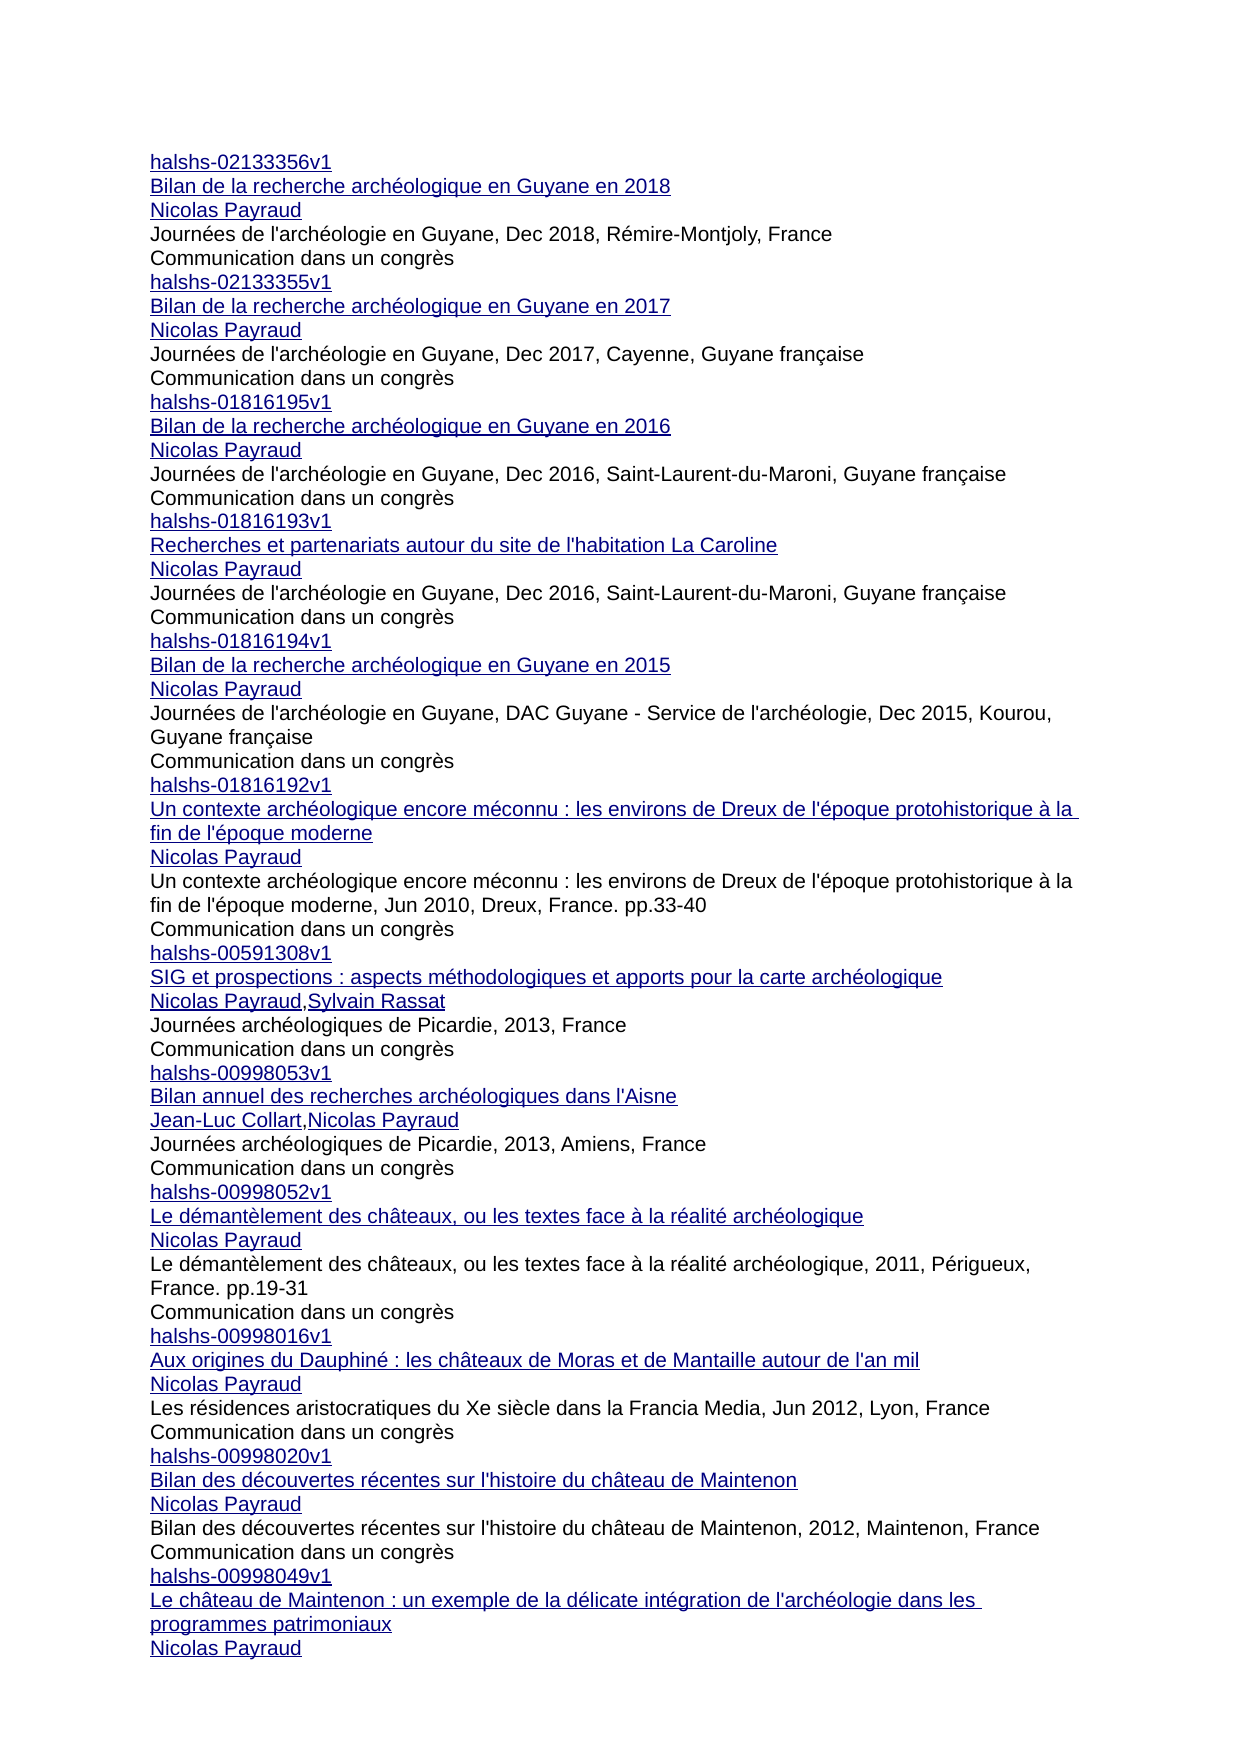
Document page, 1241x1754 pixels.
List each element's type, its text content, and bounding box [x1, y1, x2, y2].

table_cell halshs-02133356v1 [150, 150, 1090, 174]
table_cell Aux origines du Dauphiné : les châteaux de Moras et de Mantaille autour de l'an mil Nicolas Payraud Les résidences aristocratiques du Xe siècle dans la Francia Media, Jun 2012, Lyon, France Communication dans un congrès halshs-00998020v1 [150, 1348, 1090, 1468]
table_cell Bilan de la recherche archéologique en Guyane en 2018 Nicolas Payraud Journées de l'archéologie en Guyane, Dec 2018, Rémire-Montjoly, France Communication dans un congrès halshs-02133355v1 [150, 174, 1090, 294]
table_cell Recherches et partenariats autour du site de l'habitation La Caroline Nicolas Payraud Journées de l'archéologie en Guyane, Dec 2016, Saint-Laurent-du-Maroni, Guyane française Communication dans un congrès halshs-01816194v1 [150, 533, 1090, 653]
table_cell Bilan de la recherche archéologique en Guyane en 2017 Nicolas Payraud Journées de l'archéologie en Guyane, Dec 2017, Cayenne, Guyane française Communication dans un congrès halshs-01816195v1 [150, 294, 1090, 413]
table_cell Bilan annuel des recherches archéologiques dans l'Aisne Jean-Luc Collart,Nicolas Payraud Journées archéologiques de Picardie, 2013, Amiens, France Communication dans un congrès halshs-00998052v1 [150, 1084, 1090, 1204]
table_cell SIG et prospections : aspects méthodologiques et apports pour la carte archéologique Nicolas Payraud,Sylvain Rassat Journées archéologiques de Picardie, 2013, France Communication dans un congrès halshs-00998053v1 [150, 965, 1090, 1084]
table_cell Bilan des découvertes récentes sur l'histoire du château de Maintenon Nicolas Payraud Bilan des découvertes récentes sur l'histoire du château de Maintenon, 2012, Maintenon, France Communication dans un congrès halshs-00998049v1 [150, 1468, 1090, 1587]
table_cell Bilan de la recherche archéologique en Guyane en 2016 Nicolas Payraud Journées de l'archéologie en Guyane, Dec 2016, Saint-Laurent-du-Maroni, Guyane française Communication dans un congrès halshs-01816193v1 [150, 414, 1090, 533]
table_cell Bilan de la recherche archéologique en Guyane en 2015 Nicolas Payraud Journées de l'archéologie en Guyane, DAC Guyane - Service de l'archéologie, Dec 2015, Kourou, Guyane française Communication dans un congrès halshs-01816192v1 [150, 653, 1090, 797]
table_cell Le démantèlement des châteaux, ou les textes face à la réalité archéologique Nicolas Payraud Le démantèlement des châteaux, ou les textes face à la réalité archéologique, 2011, Périgueux, France. pp.19-31 Communication dans un congrès halshs-00998016v1 [150, 1204, 1090, 1348]
table_cell Le château de Maintenon : un exemple de la délicate intégration de l'archéologie dans les programmes patrimoniaux Nicolas Payraud [150, 1588, 1090, 1659]
table_cell Un contexte archéologique encore méconnu : les environs de Dreux de l'époque protohistorique à la fin de l'époque moderne Nicolas Payraud Un contexte archéologique encore méconnu : les environs de Dreux de l'époque protohistorique à la fin de l'époque moderne, Jun 2010, Dreux, France. pp.33-40 Communication dans un congrès halshs-00591308v1 [150, 797, 1090, 964]
